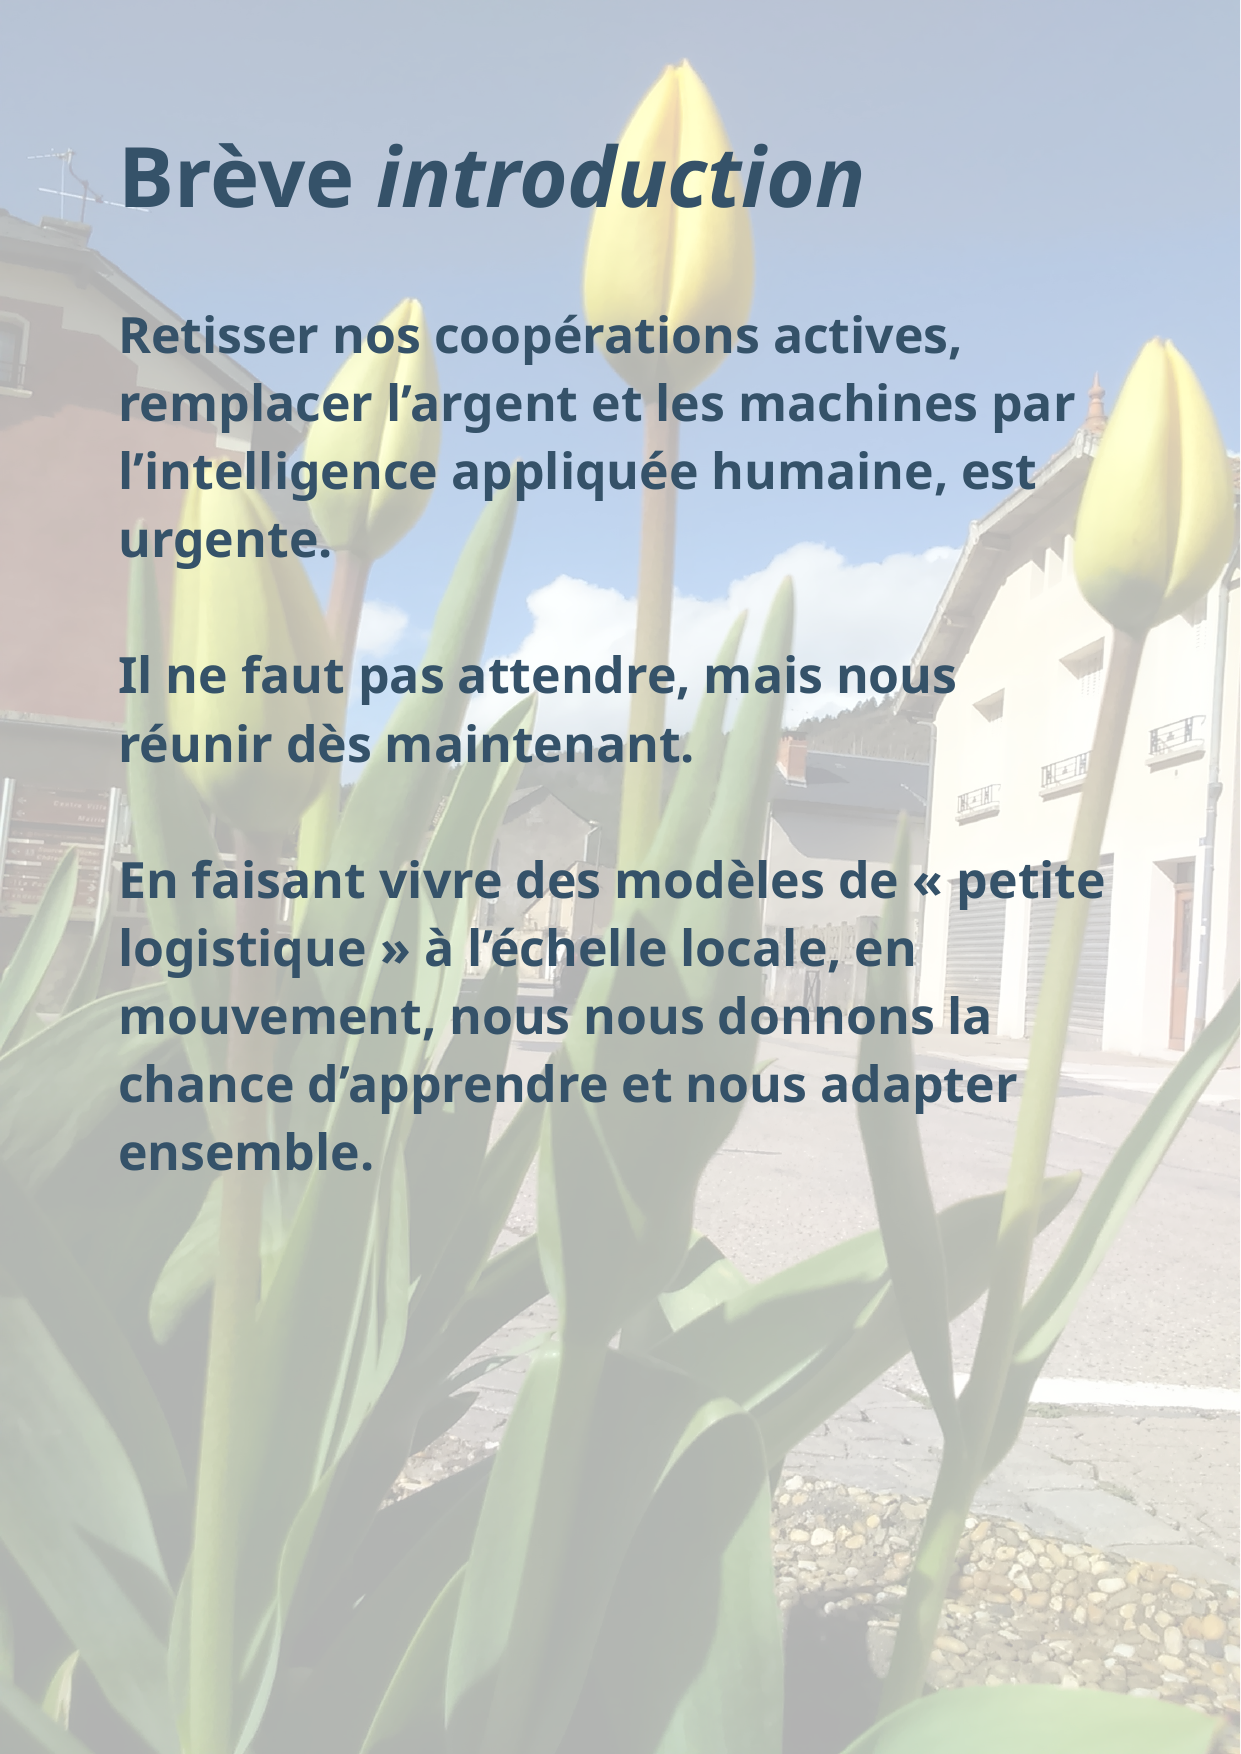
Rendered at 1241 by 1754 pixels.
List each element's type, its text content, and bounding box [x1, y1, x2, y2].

text Brève introduction [118, 118, 1122, 232]
text Il ne faut pas attendre, mais nous réunir dès maintenant. [118, 640, 1122, 777]
text En faisant vivre des modèles de « petite logistique » à l’échelle locale, en mouvement, nous nous donnons la chance d’apprendre et nous adapter ensemble. [118, 845, 1122, 1185]
text Retisser nos coopérations actives, remplacer l’argent et les machines par l’intelligence appliquée humaine, est urgente. [118, 300, 1122, 572]
